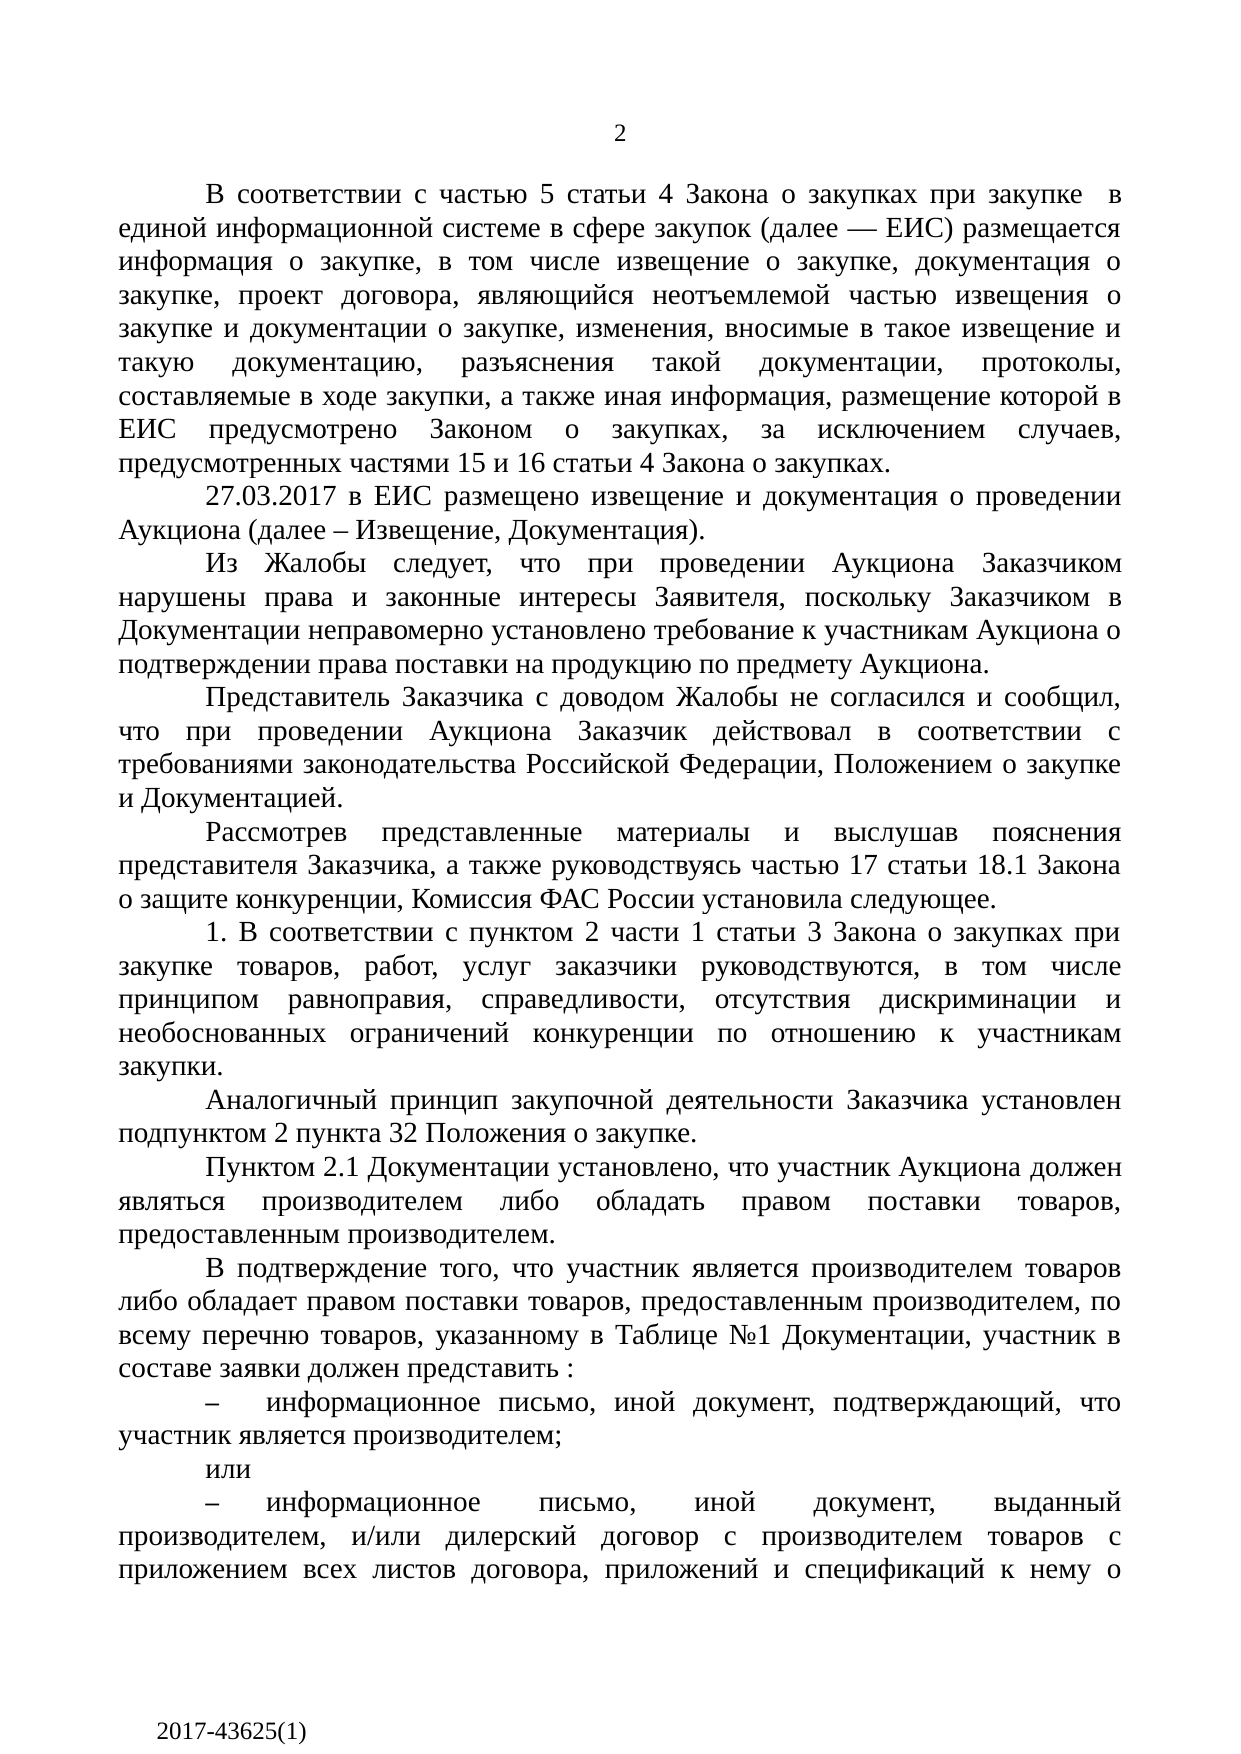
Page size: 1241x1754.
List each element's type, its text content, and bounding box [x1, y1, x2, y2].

text В соответствии с частью 5 статьи 4 Закона о закупках при закупке в единой информационной системе в сфере закупок (далее — ЕИС) размещается информация о закупке, в том числе извещение о закупке, документация о закупке, проект договора, являющийся неотъемлемой частью извещения о закупке и документации о закупке, изменения, вносимые в такое извещение и такую документацию, разъяснения такой документации, протоколы, составляемые в ходе закупки, а также иная информация, размещение которой в ЕИС предусмотрено Законом о закупках, за исключением случаев, предусмотренных частями 15 и 16 статьи 4 Закона о закупках. [118, 176, 1122, 478]
list информационное письмо, иной документ, выданный производителем, и/или дилерский договор с производителем товаров с приложением всех листов договора, приложений и спецификаций к нему о [118, 1484, 1122, 1585]
text Рассмотрев представленные материалы и выслушав пояснения представителя Заказчика, а также руководствуясь частью 17 статьи 18.1 Закона о защите конкуренции, Комиссия ФАС России установила следующее. [118, 814, 1122, 914]
text Пунктом 2.1 Документации установлено, что участник Аукциона должен являться производителем либо обладать правом поставки товаров, предоставленным производителем. [118, 1149, 1122, 1250]
text или [118, 1451, 1122, 1484]
text 1. В соответствии с пунктом 2 части 1 статьи 3 Закона о закупках при закупке товаров, работ, услуг заказчики руководствуются, в том числе принципом равноправия, справедливости, отсутствия дискриминации и необоснованных ограничений конкуренции по отношению к участникам закупки. [118, 914, 1122, 1082]
text 27.03.2017 в ЕИС размещено извещение и документация о проведении Аукциона (далее – Извещение, Документация). [118, 478, 1122, 545]
text В подтверждение того, что участник является производителем товаров либо обладает правом поставки товаров, предоставленным производителем, по всему перечню товаров, указанному в Таблице №1 Документации, участник в составе заявки должен представить : [118, 1250, 1122, 1384]
text Аналогичный принцип закупочной деятельности Заказчика установлен подпунктом 2 пункта 32 Положения о закупке. [118, 1082, 1122, 1149]
list информационное письмо, иной документ, подтверждающий, что участник является производителем; [118, 1384, 1122, 1451]
text Из Жалобы следует, что при проведении Аукциона Заказчиком нарушены права и законные интересы Заявителя, поскольку Заказчиком в Документации неправомерно установлено требование к участникам Аукциона о подтверждении права поставки на продукцию по предмету Аукциона. [118, 545, 1122, 679]
text Представитель Заказчика с доводом Жалобы не согласился и сообщил, что при проведении Аукциона Заказчик действовал в соответствии с требованиями законодательства Российской Федерации, Положением о закупке и Документацией. [118, 679, 1122, 814]
